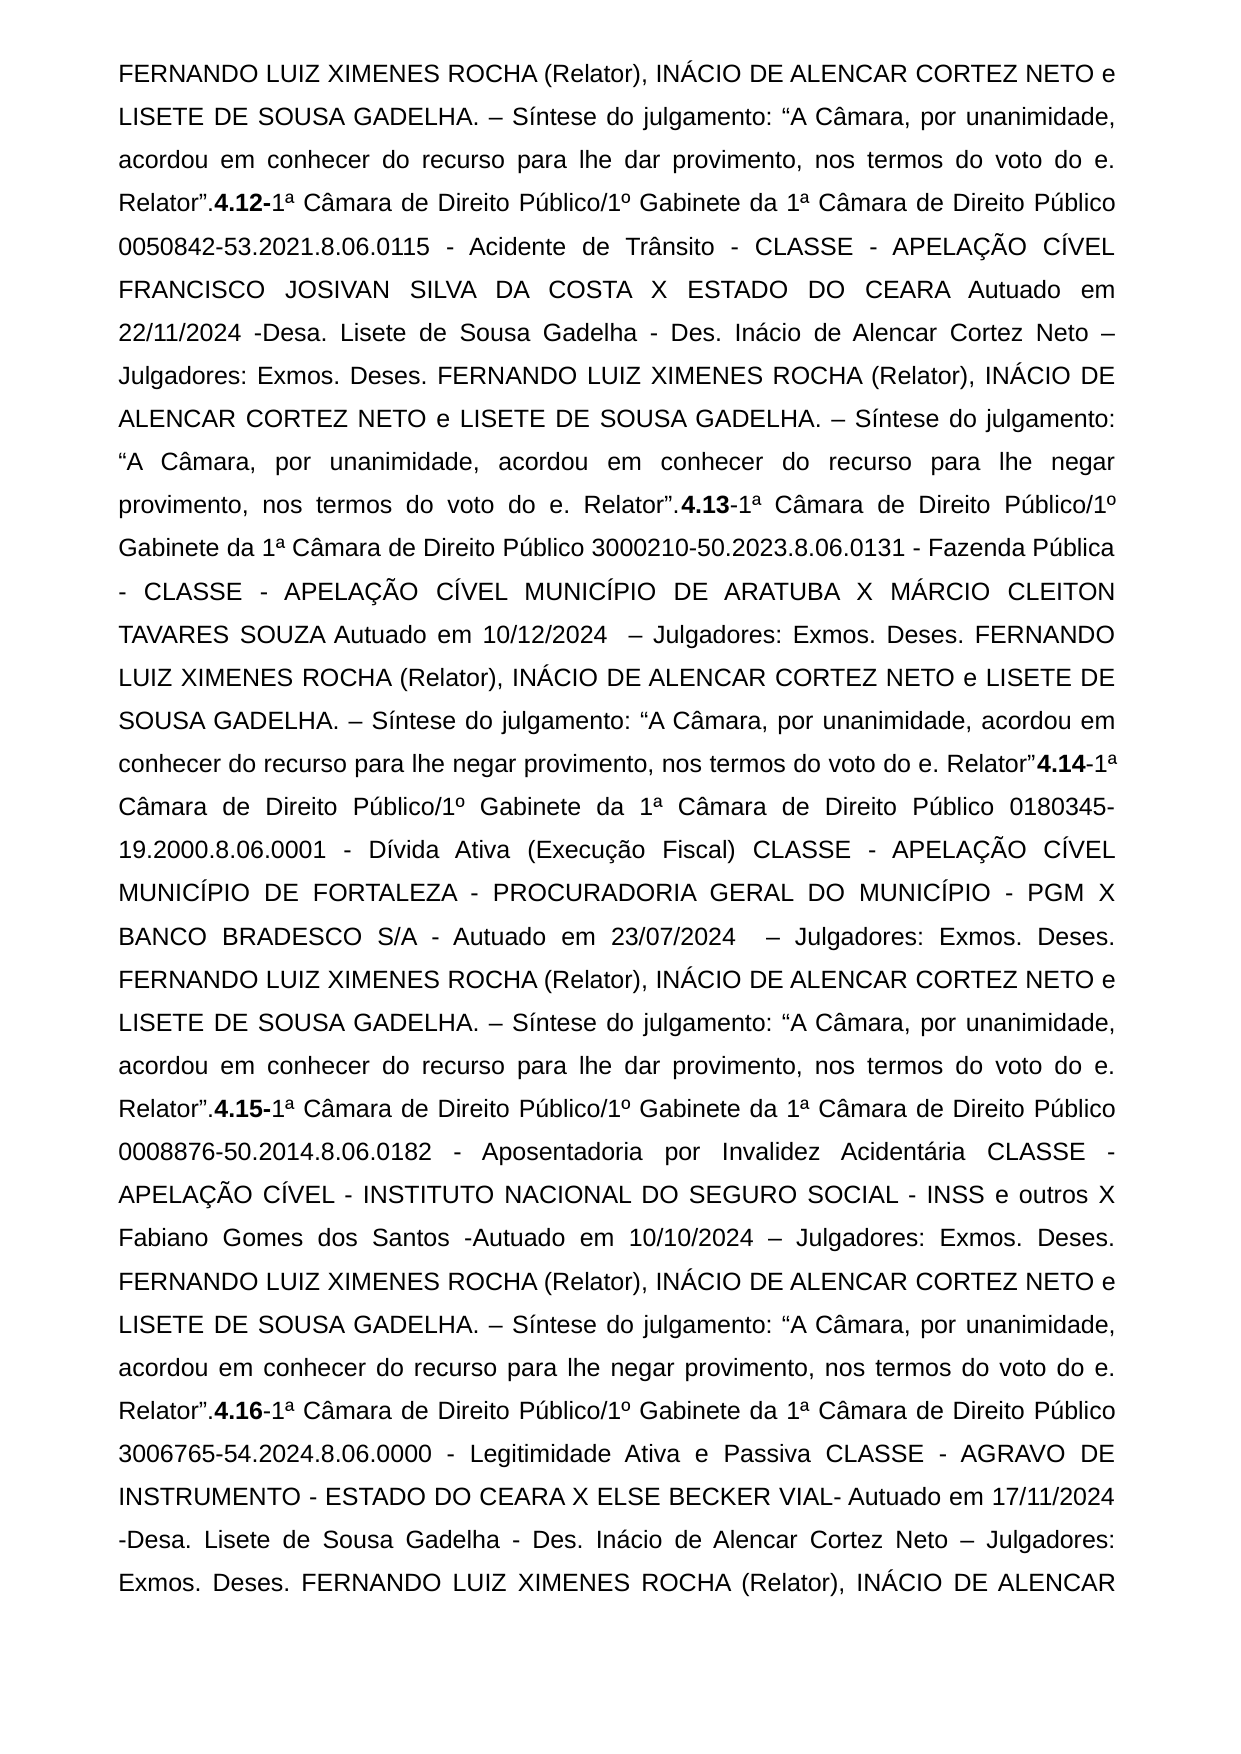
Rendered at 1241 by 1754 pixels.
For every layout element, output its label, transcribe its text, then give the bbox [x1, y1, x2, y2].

text FERNANDO LUIZ XIMENES ROCHA (Relator), INÁCIO DE ALENCAR CORTEZ NETO e LISETE DE SOUSA GADELHA. – Síntese do julgamento: “A Câmara, por unanimidade, acordou em conhecer do recurso para lhe dar provimento, nos termos do voto do e. Relator”.4.12-1ª Câmara de Direito Público/1º Gabinete da 1ª Câmara de Direito Público 0050842-53.2021.8.06.0115 - Acidente de Trânsito - CLASSE - APELAÇÃO CÍVEL FRANCISCO JOSIVAN SILVA DA COSTA X ESTADO DO CEARA Autuado em 22/11/2024 -Desa. Lisete de Sousa Gadelha - Des. Inácio de Alencar Cortez Neto – Julgadores: Exmos. Deses. FERNANDO LUIZ XIMENES ROCHA (Relator), INÁCIO DE ALENCAR CORTEZ NETO e LISETE DE SOUSA GADELHA. – Síntese do julgamento: “A Câmara, por unanimidade, acordou em conhecer do recurso para lhe negar provimento, nos termos do voto do e. Relator”.4.13-1ª Câmara de Direito Público/1º Gabinete da 1ª Câmara de Direito Público 3000210-50.2023.8.06.0131 - Fazenda Pública - CLASSE - APELAÇÃO CÍVEL MUNICÍPIO DE ARATUBA X MÁRCIO CLEITON TAVARES SOUZA Autuado em 10/12/2024 – Julgadores: Exmos. Deses. FERNANDO LUIZ XIMENES ROCHA (Relator), INÁCIO DE ALENCAR CORTEZ NETO e LISETE DE SOUSA GADELHA. – Síntese do julgamento: “A Câmara, por unanimidade, acordou em conhecer do recurso para lhe negar provimento, nos termos do voto do e. Relator”4.14-1ª Câmara de Direito Público/1º Gabinete da 1ª Câmara de Direito Público 0180345-19.2000.8.06.0001 - Dívida Ativa (Execução Fiscal) CLASSE - APELAÇÃO CÍVEL MUNICÍPIO DE FORTALEZA - PROCURADORIA GERAL DO MUNICÍPIO - PGM X BANCO BRADESCO S/A - Autuado em 23/07/2024 – Julgadores: Exmos. Deses. FERNANDO LUIZ XIMENES ROCHA (Relator), INÁCIO DE ALENCAR CORTEZ NETO e LISETE DE SOUSA GADELHA. – Síntese do julgamento: “A Câmara, por unanimidade, acordou em conhecer do recurso para lhe dar provimento, nos termos do voto do e. Relator”.4.15-1ª Câmara de Direito Público/1º Gabinete da 1ª Câmara de Direito Público 0008876-50.2014.8.06.0182 - Aposentadoria por Invalidez Acidentária CLASSE - APELAÇÃO CÍVEL - INSTITUTO NACIONAL DO SEGURO SOCIAL - INSS e outros X Fabiano Gomes dos Santos -Autuado em 10/10/2024 – Julgadores: Exmos. Deses. FERNANDO LUIZ XIMENES ROCHA (Relator), INÁCIO DE ALENCAR CORTEZ NETO e LISETE DE SOUSA GADELHA. – Síntese do julgamento: “A Câmara, por unanimidade, acordou em conhecer do recurso para lhe negar provimento, nos termos do voto do e. Relator”.4.16-1ª Câmara de Direito Público/1º Gabinete da 1ª Câmara de Direito Público 3006765-54.2024.8.06.0000 - Legitimidade Ativa e Passiva CLASSE - AGRAVO DE INSTRUMENTO - ESTADO DO CEARA X ELSE BECKER VIAL- Autuado em 17/11/2024 -Desa. Lisete de Sousa Gadelha - Des. Inácio de Alencar Cortez Neto – Julgadores: Exmos. Deses. FERNANDO LUIZ XIMENES ROCHA (Relator), INÁCIO DE ALENCAR [118, 59, 1117, 1597]
